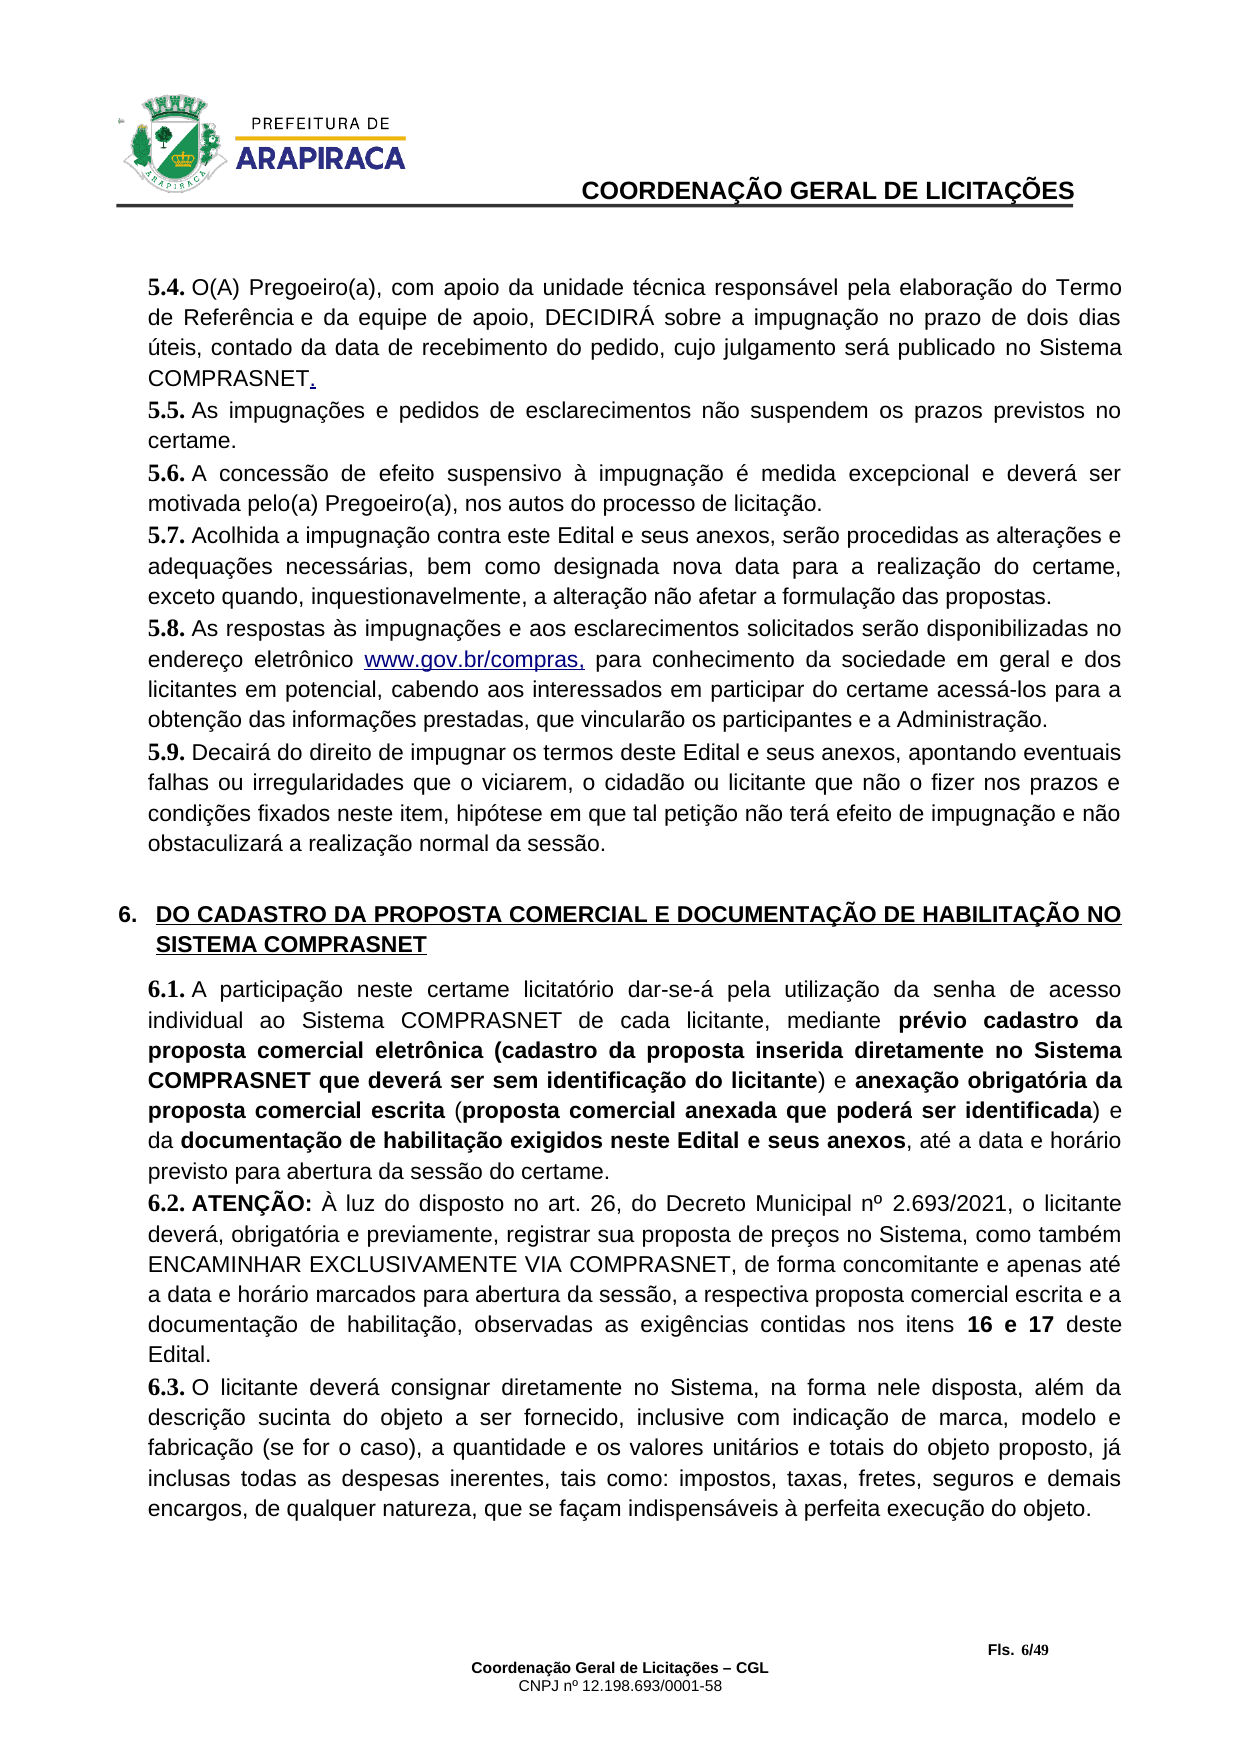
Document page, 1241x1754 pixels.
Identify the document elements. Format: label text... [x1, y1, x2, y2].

subtitle O licitante deverá consignar diretamente no Sistema, na forma nele disposta, além da descrição sucinta do objeto a ser fornecido, inclusive com indicação de marca, modelo e fabricação (se for o caso), a quantidade e os valores unitários e totais do objeto proposto, já inclusas todas as despesas inerentes, tais como: impostos, taxas, fretes, seguros e demais encargos, de qualquer natureza, que se façam indispensáveis à perfeita execução do objeto. [148, 1372, 1122, 1521]
list A participação neste certame licitatório dar-se-á pela utilização da senha de acesso individual ao Sistema COMPRASNET de cada licitante, mediante prévio cadastro da proposta comercial eletrônica (cadastro da proposta inserida diretamente no Sistema COMPRASNET que deverá ser sem identificação do licitante) e anexação obrigatória da proposta comercial escrita (proposta comercial anexada que poderá ser identificada) e da documentação de habilitação exigidos neste Edital e seus anexos, até a data e horário previsto para abertura da sessão do certame. [148, 974, 1122, 1184]
picture [118, 91, 412, 197]
subtitle As impugnações e pedidos de esclarecimentos não suspendem os prazos previstos no certame. [148, 395, 1122, 454]
subtitle ATENÇÃO: À luz do disposto no art. 26, do Decreto Municipal nº 2.693/2021, o licitante deverá, obrigatória e previamente, registrar sua proposta de preços no Sistema, como também ENCAMINHAR EXCLUSIVAMENTE VIA COMPRASNET, de forma concomitante e apenas até a data e horário marcados para abertura da sessão, a respectiva proposta comercial escrita e a documentação de habilitação, observadas as exigências contidas nos itens 16 e 17 deste Edital. [148, 1188, 1122, 1368]
subtitle As respostas às impugnações e aos esclarecimentos solicitados serão disponibilizadas no endereço eletrônico www.gov.br/compras, para conhecimento da sociedade em geral e dos licitantes em potencial, cabendo aos interessados em participar do certame acessá-los para a obtenção das informações prestadas, que vincularão os participantes e a Administração. [148, 613, 1122, 733]
subtitle Acolhida a impugnação contra este Edital e seus anexos, serão procedidas as alterações e adequações necessárias, bem como designada nova data para a realização do certame, exceto quando, inquestionavelmente, a alteração não afetar a formulação das propostas. [148, 520, 1122, 609]
subtitle O(A) Pregoeiro(a), com apoio da unidade técnica responsável pela elaboração do Termo de Referência e da equipe de apoio, DECIDIRÁ sobre a impugnação no prazo de dois dias úteis, contado da data de recebimento do pedido, cujo julgamento será publicado no Sistema COMPRASNET. [148, 272, 1122, 391]
subtitle Decairá do direito de impugnar os termos deste Edital e seus anexos, apontando eventuais falhas ou irregularidades que o viciarem, o cidadão ou licitante que não o fizer nos prazos e condições fixados neste item, hipótese em que tal petição não terá efeito de impugnação e não obstaculizará a realização normal da sessão. [148, 737, 1122, 856]
subtitle A concessão de efeito suspensivo à impugnação é medida excepcional e deverá ser motivada pelo(a) Pregoeiro(a), nos autos do processo de licitação. [148, 458, 1122, 517]
subtitle DO CADASTRO DA PROPOSTA COMERCIAL E DOCUMENTAÇÃO DE HABILITAÇÃO NO SISTEMA COMPRASNET [118, 901, 1122, 958]
